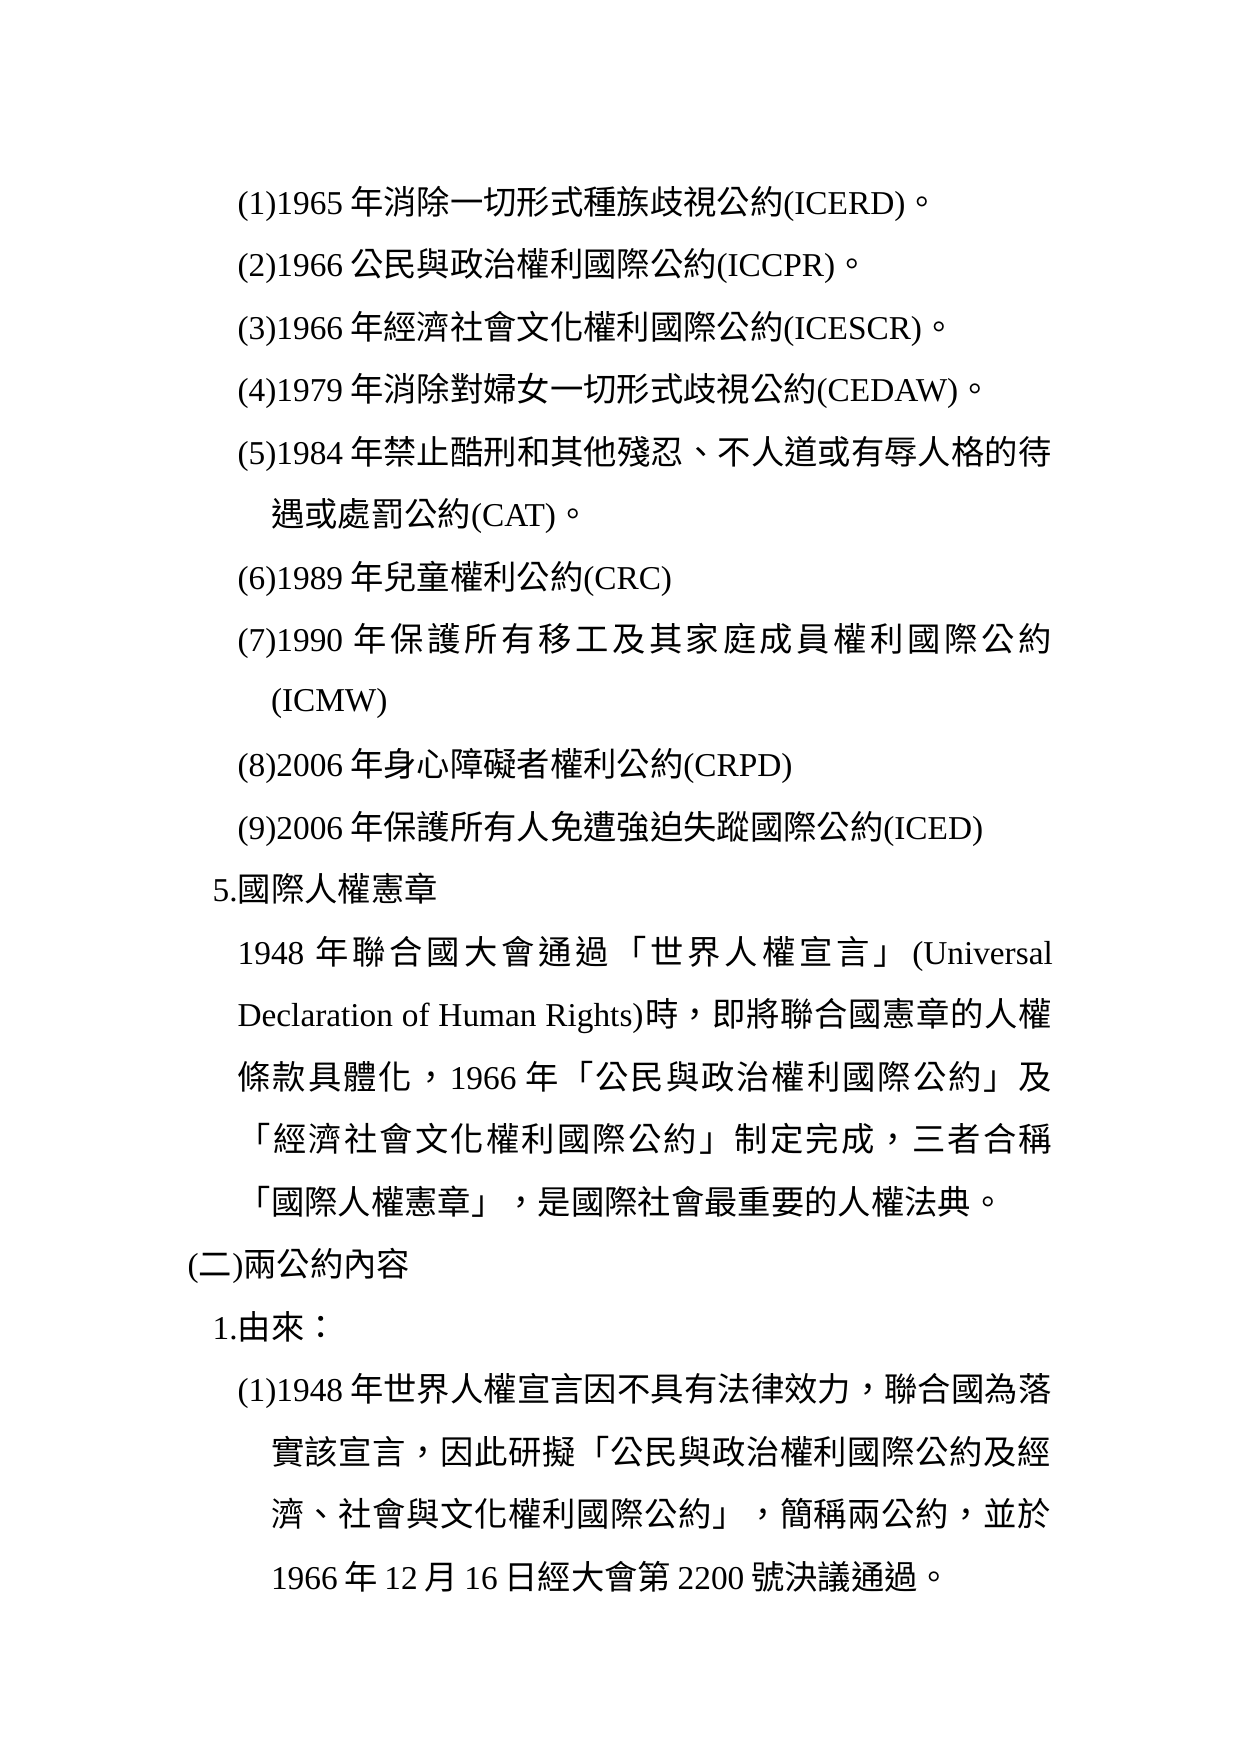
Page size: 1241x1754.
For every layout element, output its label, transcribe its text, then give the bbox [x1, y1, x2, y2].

text (2)1966公民與政治權利國際公約(ICCPR)。 [237, 221, 1053, 283]
text (6)1989年兒童權利公約(CRC) [237, 533, 1053, 596]
text (1)1948年世界人權宣言因不具有法律效力，聯合國為落實該宣言，因此研擬「公民與政治權利國際公約及經濟、社會與文化權利國際公約」，簡稱兩公約，並於1966年12月16日經大會第2200號決議通過。 [237, 1346, 1053, 1596]
text 1948年聯合國大會通過「世界人權宣言」(Universal Declaration of Human Rights)時，即將聯合國憲章的人權條款具體化，1966年「公民與政治權利國際公約」及「經濟社會文化權利國際公約」制定完成，三者合稱「國際人權憲章」，是國際社會最重要的人權法典。 [237, 908, 1053, 1221]
text (4)1979年消除對婦女一切形式歧視公約(CEDAW)。 [237, 346, 1053, 408]
text (1)1965年消除一切形式種族歧視公約(ICERD)。 [237, 158, 1053, 221]
text (3)1966年經濟社會文化權利國際公約(ICESCR)。 [237, 283, 1053, 346]
text (二)兩公約內容 [187, 1221, 1053, 1283]
text (7)1990年保護所有移工及其家庭成員權利國際公約(ICMW) [237, 596, 1053, 721]
text 5.國際人權憲章 [212, 846, 1053, 908]
text (9)2006年保護所有人免遭強迫失蹤國際公約(ICED) [237, 783, 1053, 846]
text 1.由來： [212, 1283, 1053, 1346]
text (5)1984年禁止酷刑和其他殘忍、不人道或有辱人格的待遇或處罰公約(CAT)。 [237, 408, 1053, 533]
text (8)2006年身心障礙者權利公約(CRPD) [237, 721, 1053, 783]
